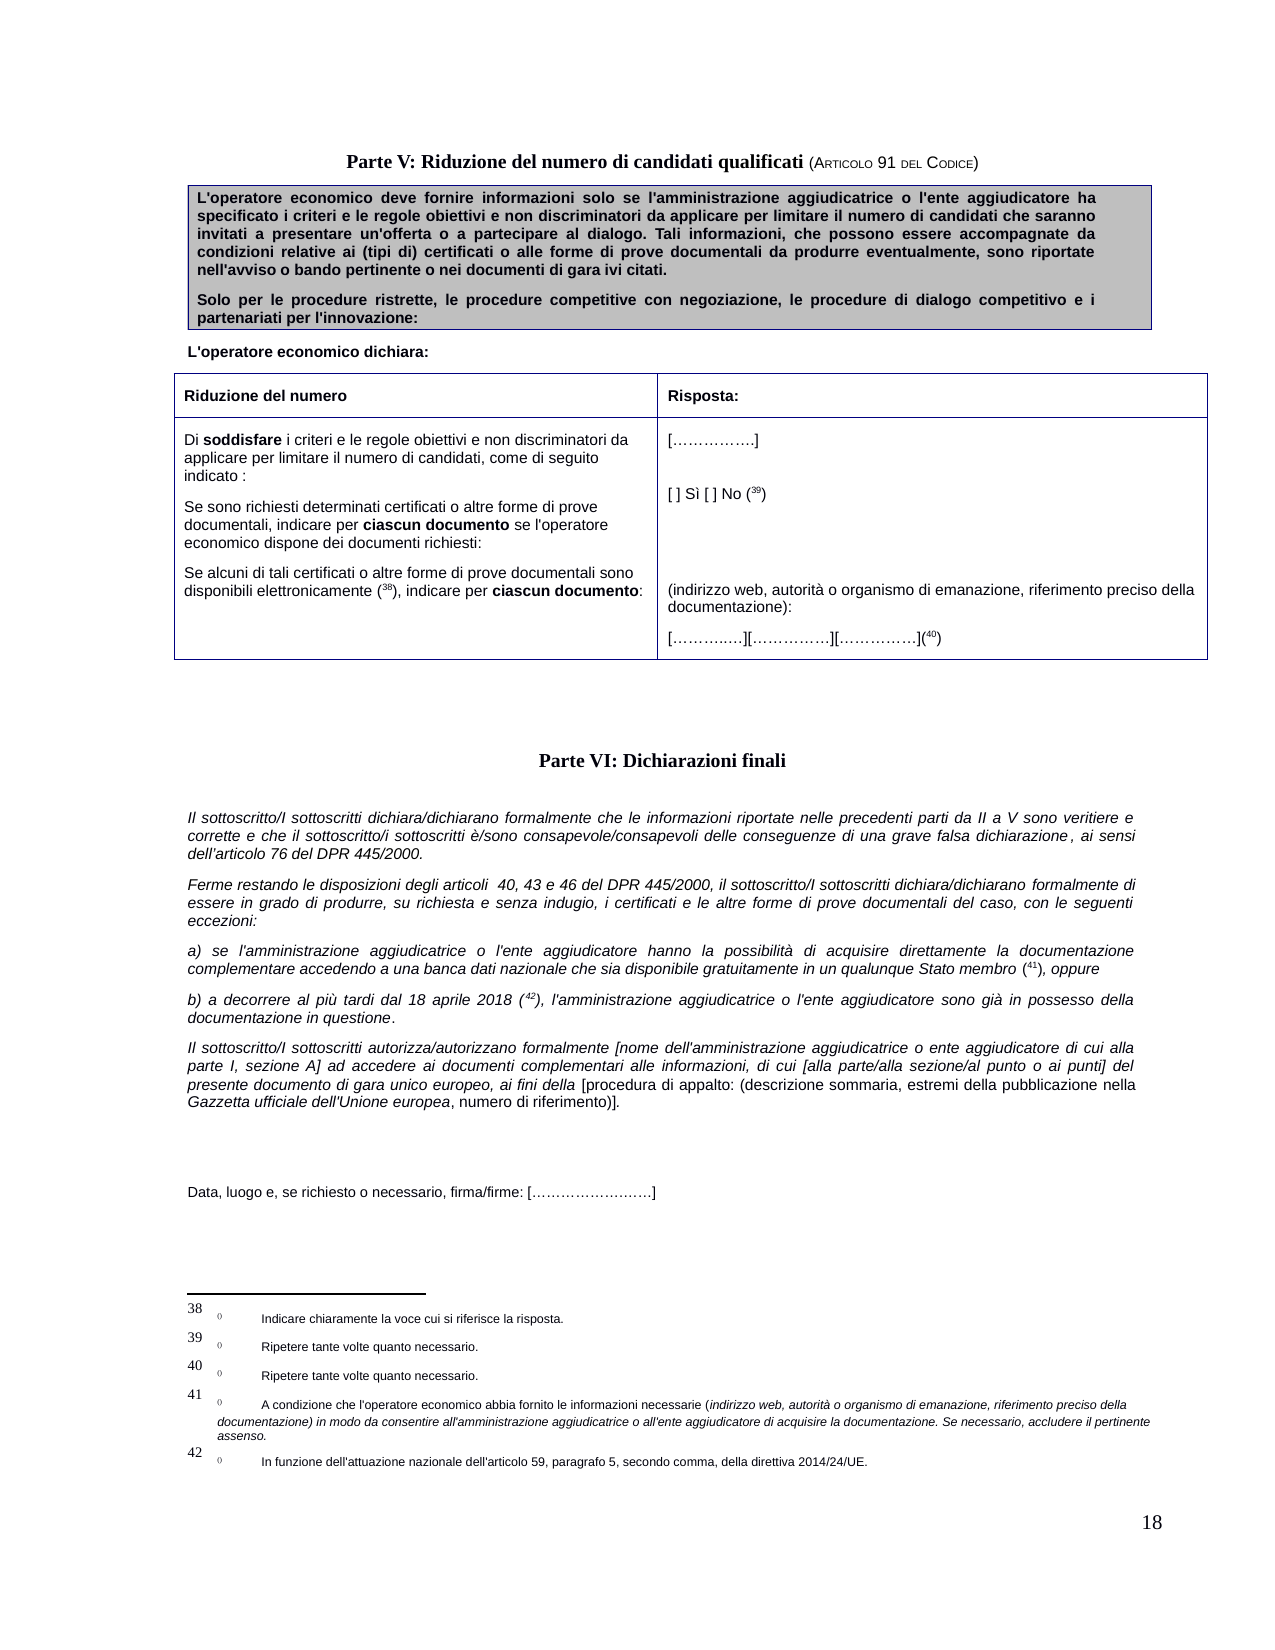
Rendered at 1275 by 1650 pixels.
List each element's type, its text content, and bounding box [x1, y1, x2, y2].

text Il sottoscritto/I sottoscritti autorizza/autorizzano formalmente [nome dell'amministrazione aggiudicatrice o ente aggiudicatore di cui alla parte I, sezione A] ad accedere ai documenti complementari alle informazioni, di cui [alla parte/alla sezione/al punto o ai punti] del presente documento di gara unico europeo, ai fini della [procedura di appalto: (descrizione sommaria, estremi della pubblicazione nella Gazzetta ufficiale dell'Unione europea, numero di riferimento)]. [187, 1039, 1137, 1111]
text Data, luogo e, se richiesto o necessario, firma/firme: [……………….……] [187, 1183, 1137, 1200]
text Solo per le procedure ristrette, le procedure competitive con negoziazione, le procedure di dialogo competitivo e i partenariati per l'innovazione: [189, 288, 1151, 329]
text () A condizione che l'operatore economico abbia fornito le informazioni necessarie (indirizzo web, autorità o organismo di emanazione, riferimento preciso della documentazione) in modo da consentire all'amministrazione aggiudicatrice o all'ente aggiudicatore di acquisire la documentazione. Se necessario, accludere il pertinente assenso. [187, 1386, 1197, 1443]
text b) a decorrere al più tardi dal 18 aprile 2018 (), l'amministrazione aggiudicatrice o l'ente aggiudicatore sono già in possesso della documentazione in questione. [187, 991, 1137, 1027]
text L'operatore economico deve fornire informazioni solo se l'amministrazione aggiudicatrice o l'ente aggiudicatore ha specificato i criteri e le regole obiettivi e non discriminatori da applicare per limitare il numero di candidati che saranno invitati a presentare un'offerta o a partecipare al dialogo. Tali informazioni, che possono essere accompagnate da condizioni relative ai (tipi di) certificati o alle forme di prove documentali da produrre eventualmente, sono riportate nell'avviso o bando pertinente o nei documenti di gara ivi citati. [189, 186, 1151, 278]
text Ferme restando le disposizioni degli articoli 40, 43 e 46 del DPR 445/2000, il sottoscritto/I sottoscritti dichiara/dichiarano formalmente di essere in grado di produrre, su richiesta e senza indugio, i certificati e le altre forme di prove documentali del caso, con le seguenti eccezioni: [187, 876, 1137, 929]
table_cell […………….] [ ] Sì [ ] No () (indirizzo web, autorità o organismo di emanazione, riferimento preciso della documentazione): [………..…][……………][……………]() [658, 418, 1207, 659]
text Parte V: Riduzione del numero di candidati qualificati (Articolo 91 del Codice) [187, 150, 1137, 173]
table_header Riduzione del numero [175, 374, 657, 417]
table_header Risposta: [658, 374, 1207, 417]
table_cell Di soddisfare i criteri e le regole obiettivi e non discriminatori da applicare per limitare il numero di candidati, come di seguito indicato : Se sono richiesti determinati certificati o altre forme di prove documentali, indicare per ciascun documento se l'operatore economico dispone dei documenti richiesti: Se alcuni di tali certificati o altre forme di prove documentali sono disponibili elettronicamente (), indicare per ciascun documento: [175, 418, 657, 659]
text L'operatore economico dichiara: [187, 343, 1137, 361]
title Parte VI: Dichiarazioni finali [187, 749, 1137, 771]
text Il sottoscritto/I sottoscritti dichiara/dichiarano formalmente che le informazioni riportate nelle precedenti parti da II a V sono veritiere e corrette e che il sottoscritto/i sottoscritti è/sono consapevole/consapevoli delle conseguenze di una grave falsa dichiarazione, ai sensi dell’articolo 76 del DPR 445/2000. [187, 809, 1137, 863]
text () In funzione dell'attuazione nazionale dell'articolo 59, paragrafo 5, secondo comma, della direttiva 2014/24/UE. [187, 1443, 1197, 1472]
text a) se l'amministrazione aggiudicatrice o l'ente aggiudicatore hanno la possibilità di acquisire direttamente la documentazione complementare accedendo a una banca dati nazionale che sia disponibile gratuitamente in un qualunque Stato membro (), oppure [187, 942, 1137, 978]
